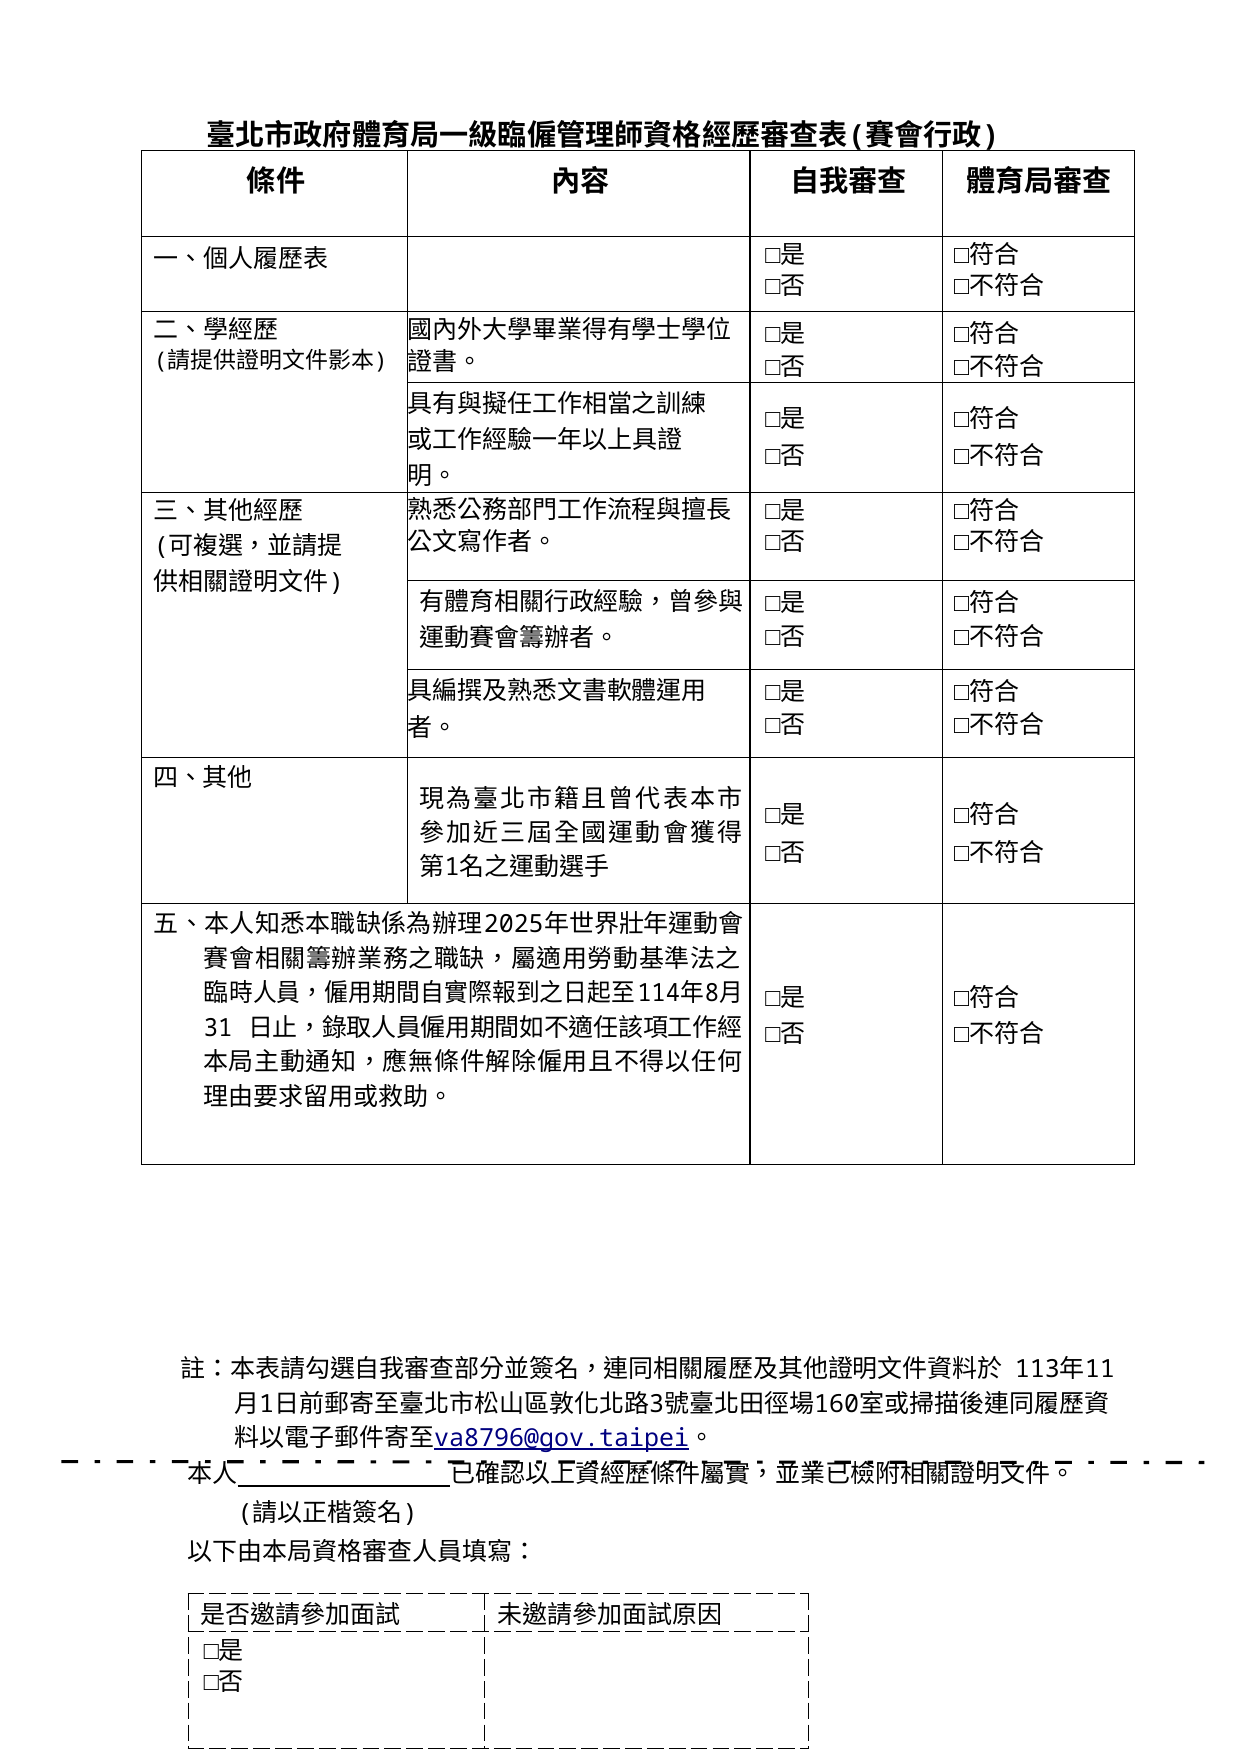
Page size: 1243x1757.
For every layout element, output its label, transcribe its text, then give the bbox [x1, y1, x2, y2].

table_cell 具有與擬任工作相當之訓練或工作經驗一年以上具證 明。 [408, 383, 749, 492]
table_header 條件 [142, 151, 407, 236]
table_header 是否邀請參加面試 [188, 1593, 484, 1631]
table_cell 熟悉公務部門工作流程與擅長公文寫作者。 [408, 493, 749, 580]
table_cell □是 □否 [751, 758, 942, 903]
table_cell □符合 □不符合 [943, 237, 1134, 311]
text (請以正楷簽名) [237, 1493, 1147, 1529]
table_header 未邀請參加面試原因 [485, 1593, 808, 1631]
text [141, 1165, 1135, 1308]
table_cell □是 □否 [188, 1631, 484, 1748]
text 本人 已確認以上資經歷條件屬實，並業已檢附相關證明文件。 [187, 1454, 1147, 1490]
table_cell 有體育相關行政經驗，曾參與運動賽會籌辦者。 [408, 581, 749, 669]
table_cell [408, 237, 749, 311]
table_cell [485, 1631, 808, 1748]
text 臺北市政府體育局一級臨僱管理師資格經歷審查表(賽會行政) [129, 108, 999, 155]
table_cell □是 □否 [751, 670, 942, 757]
table_cell □是 □否 [751, 383, 942, 492]
table_cell □是 □否 [751, 237, 942, 311]
table_cell □符合 □不符合 [943, 670, 1134, 757]
table_header 自我審查 [751, 151, 942, 236]
table_cell 一、個人履歷表 [142, 237, 407, 311]
table_cell □符合 □不符合 [943, 383, 1134, 492]
table_cell □符合 □不符合 [943, 581, 1134, 669]
table_cell 國內外大學畢業得有學士學位證書。 [408, 312, 749, 382]
table_cell □是 □否 [751, 904, 942, 1163]
table_cell 三、其他經歷 (可複選，並請提供相關證明文件) [142, 493, 407, 757]
table_cell □是 □否 [751, 312, 942, 382]
table_cell □符合 □不符合 [943, 312, 1134, 382]
table_cell □符合 □不符合 [943, 904, 1134, 1163]
text 註：本表請勾選自我審查部分並簽名，連同相關履歷及其他證明文件資料於 113年11月1日前郵寄至臺北市松山區敦化北路3號臺北田徑場160室或掃描後連同履歷資料以電子郵件寄至va8796@gov.taipei。 [180, 1350, 1125, 1454]
table_cell □符合 □不符合 [943, 493, 1134, 580]
text 以下由本局資格審查人員填寫： [187, 1531, 1147, 1568]
table_cell 具編撰及熟悉文書軟體運用者。 [408, 670, 749, 757]
table_cell □是 □否 [751, 581, 942, 669]
table_cell □符合 □不符合 [943, 758, 1134, 903]
table_cell 二、學經歷 (請提供證明文件影本) [142, 312, 407, 492]
table_cell 四、其他 [142, 758, 407, 903]
table_cell 現為臺北市籍且曾代表本市參加近三屆全國運動會獲得第1名之運動選手 [408, 758, 749, 903]
table_cell 五、本人知悉本職缺係為辦理2025年世界壯年運動會賽會相關籌辦業務之職缺，屬適用勞動基準法之臨時人員，僱用期間自實際報到之日起至114年8月31 日止，錄取人員僱用期間如不適任該項工作經本局主動通知，應無條件解除僱用且不得以任何理由要求留用或救助。 [142, 904, 749, 1163]
table_cell □是 □否 [751, 493, 942, 580]
table_header 內容 [408, 151, 749, 236]
table_header 體育局審查 [943, 151, 1134, 236]
